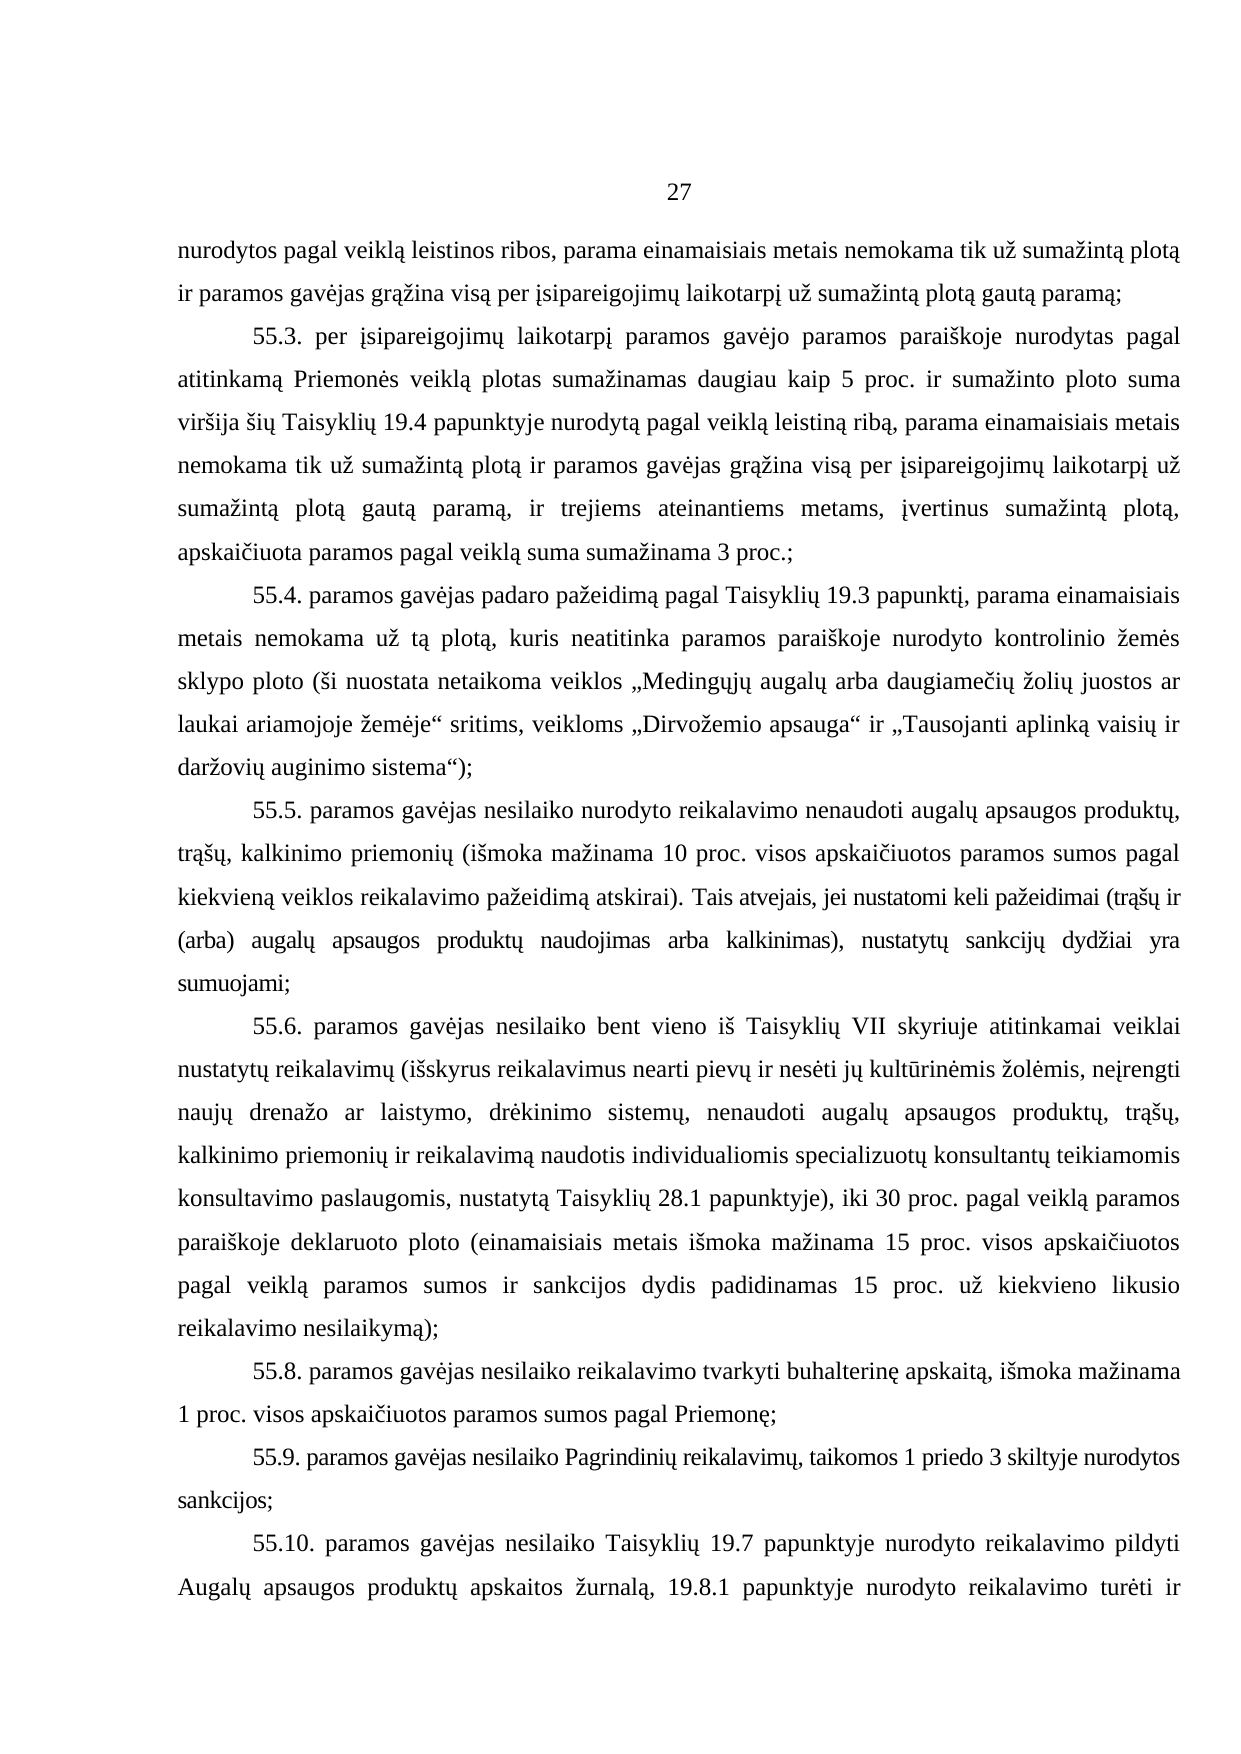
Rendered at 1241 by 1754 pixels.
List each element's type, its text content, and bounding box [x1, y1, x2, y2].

text 55.5. paramos gavėjas nesilaiko nurodyto reikalavimo nenaudoti augalų apsaugos produktų, trąšų, kalkinimo priemonių (išmoka mažinama 10 proc. visos apskaičiuotos paramos sumos pagal kiekvieną veiklos reikalavimo pažeidimą atskirai). Tais atvejais, jei nustatomi keli pažeidimai (trąšų ir (arba) augalų apsaugos produktų naudojimas arba kalkinimas), nustatytų sankcijų dydžiai yra sumuojami; [177, 795, 1181, 997]
text 55.8. paramos gavėjas nesilaiko reikalavimo tvarkyti buhalterinę apskaitą, išmoka mažinama 1 proc. visos apskaičiuotos paramos sumos pagal Priemonę; [177, 1356, 1181, 1428]
text 55.9. paramos gavėjas nesilaiko Pagrindinių reikalavimų, taikomos 1 priedo 3 skiltyje nurodytos sankcijos; [177, 1442, 1181, 1514]
text 55.6. paramos gavėjas nesilaiko bent vieno iš Taisyklių VII skyriuje atitinkamai veiklai nustatytų reikalavimų (išskyrus reikalavimus nearti pievų ir nesėti jų kultūrinėmis žolėmis, neįrengti naujų drenažo ar laistymo, drėkinimo sistemų, nenaudoti augalų apsaugos produktų, trąšų, kalkinimo priemonių ir reikalavimą naudotis individualiomis specializuotų konsultantų teikiamomis konsultavimo paslaugomis, nustatytą Taisyklių 28.1 papunktyje), iki 30 proc. pagal veiklą paramos paraiškoje deklaruoto ploto (einamaisiais metais išmoka mažinama 15 proc. visos apskaičiuotos pagal veiklą paramos sumos ir sankcijos dydis padidinamas 15 proc. už kiekvieno likusio reikalavimo nesilaikymą); [177, 1011, 1181, 1342]
text 55.10. paramos gavėjas nesilaiko Taisyklių 19.7 papunktyje nurodyto reikalavimo pildyti Augalų apsaugos produktų apskaitos žurnalą, 19.8.1 papunktyje nurodyto reikalavimo turėti ir [177, 1528, 1181, 1600]
text nurodytos pagal veiklą leistinos ribos, parama einamaisiais metais nemokama tik už sumažintą plotą ir paramos gavėjas grąžina visą per įsipareigojimų laikotarpį už sumažintą plotą gautą paramą; [177, 235, 1181, 307]
text 55.3. per įsipareigojimų laikotarpį paramos gavėjo paramos paraiškoje nurodytas pagal atitinkamą Priemonės veiklą plotas sumažinamas daugiau kaip 5 proc. ir sumažinto ploto suma viršija šių Taisyklių 19.4 papunktyje nurodytą pagal veiklą leistiną ribą, parama einamaisiais metais nemokama tik už sumažintą plotą ir paramos gavėjas grąžina visą per įsipareigojimų laikotarpį už sumažintą plotą gautą paramą, ir trejiems ateinantiems metams, įvertinus sumažintą plotą, apskaičiuota paramos pagal veiklą suma sumažinama 3 proc.; [177, 321, 1181, 565]
text 55.4. paramos gavėjas padaro pažeidimą pagal Taisyklių 19.3 papunktį, parama einamaisiais metais nemokama už tą plotą, kuris neatitinka paramos paraiškoje nurodyto kontrolinio žemės sklypo ploto (ši nuostata netaikoma veiklos „Medingųjų augalų arba daugiamečių žolių juostos ar laukai ariamojoje žemėje“ sritims, veikloms „Dirvožemio apsauga“ ir „Tausojanti aplinką vaisių ir daržovių auginimo sistema“); [177, 580, 1181, 781]
